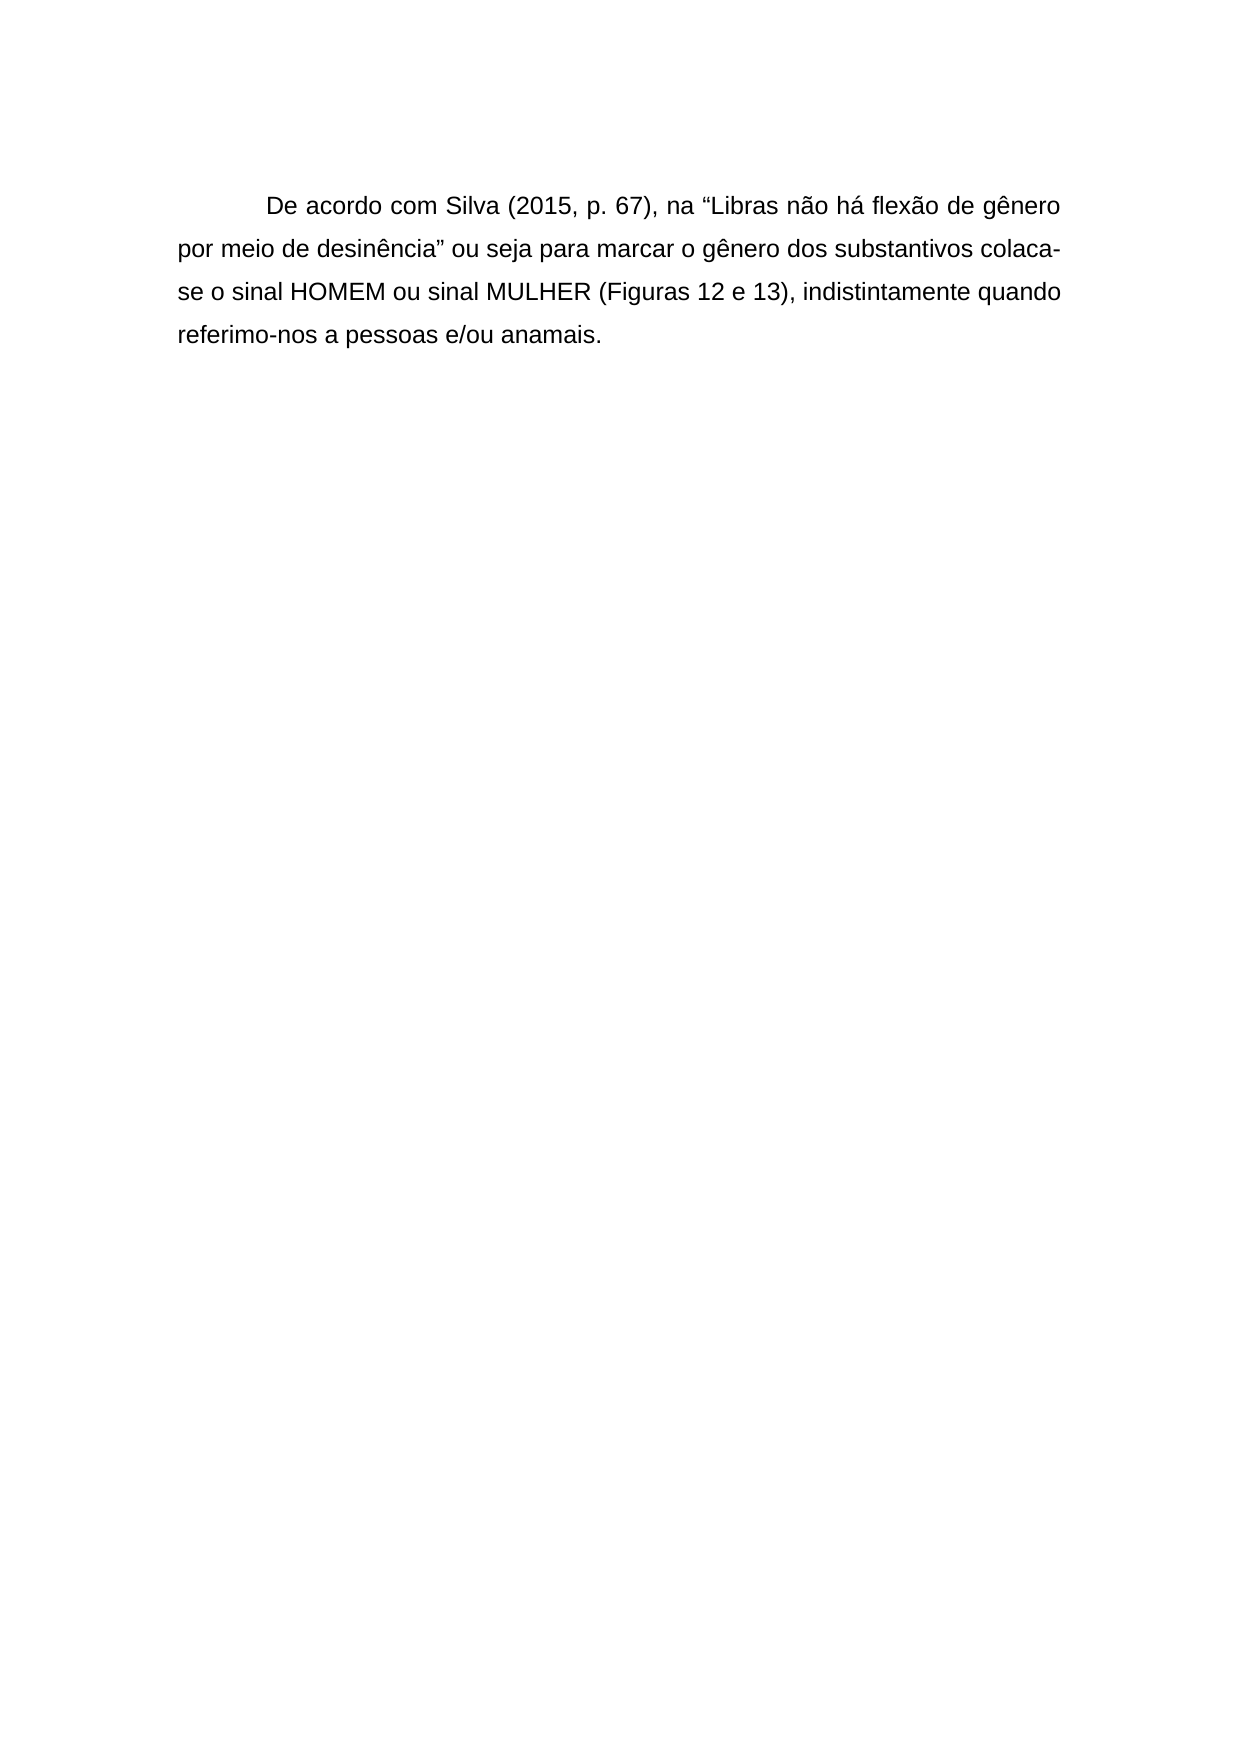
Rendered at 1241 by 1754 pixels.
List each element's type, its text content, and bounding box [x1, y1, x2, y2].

text De acordo com Silva (2015, p. 67), na “Libras não há flexão de gênero por meio de desinência” ou seja para marcar o gênero dos substantivos colaca-se o sinal HOMEM ou sinal MULHER (Figuras 12 e 13), indistintamente quando referimo-nos a pessoas e/ou anamais. [177, 191, 1063, 349]
